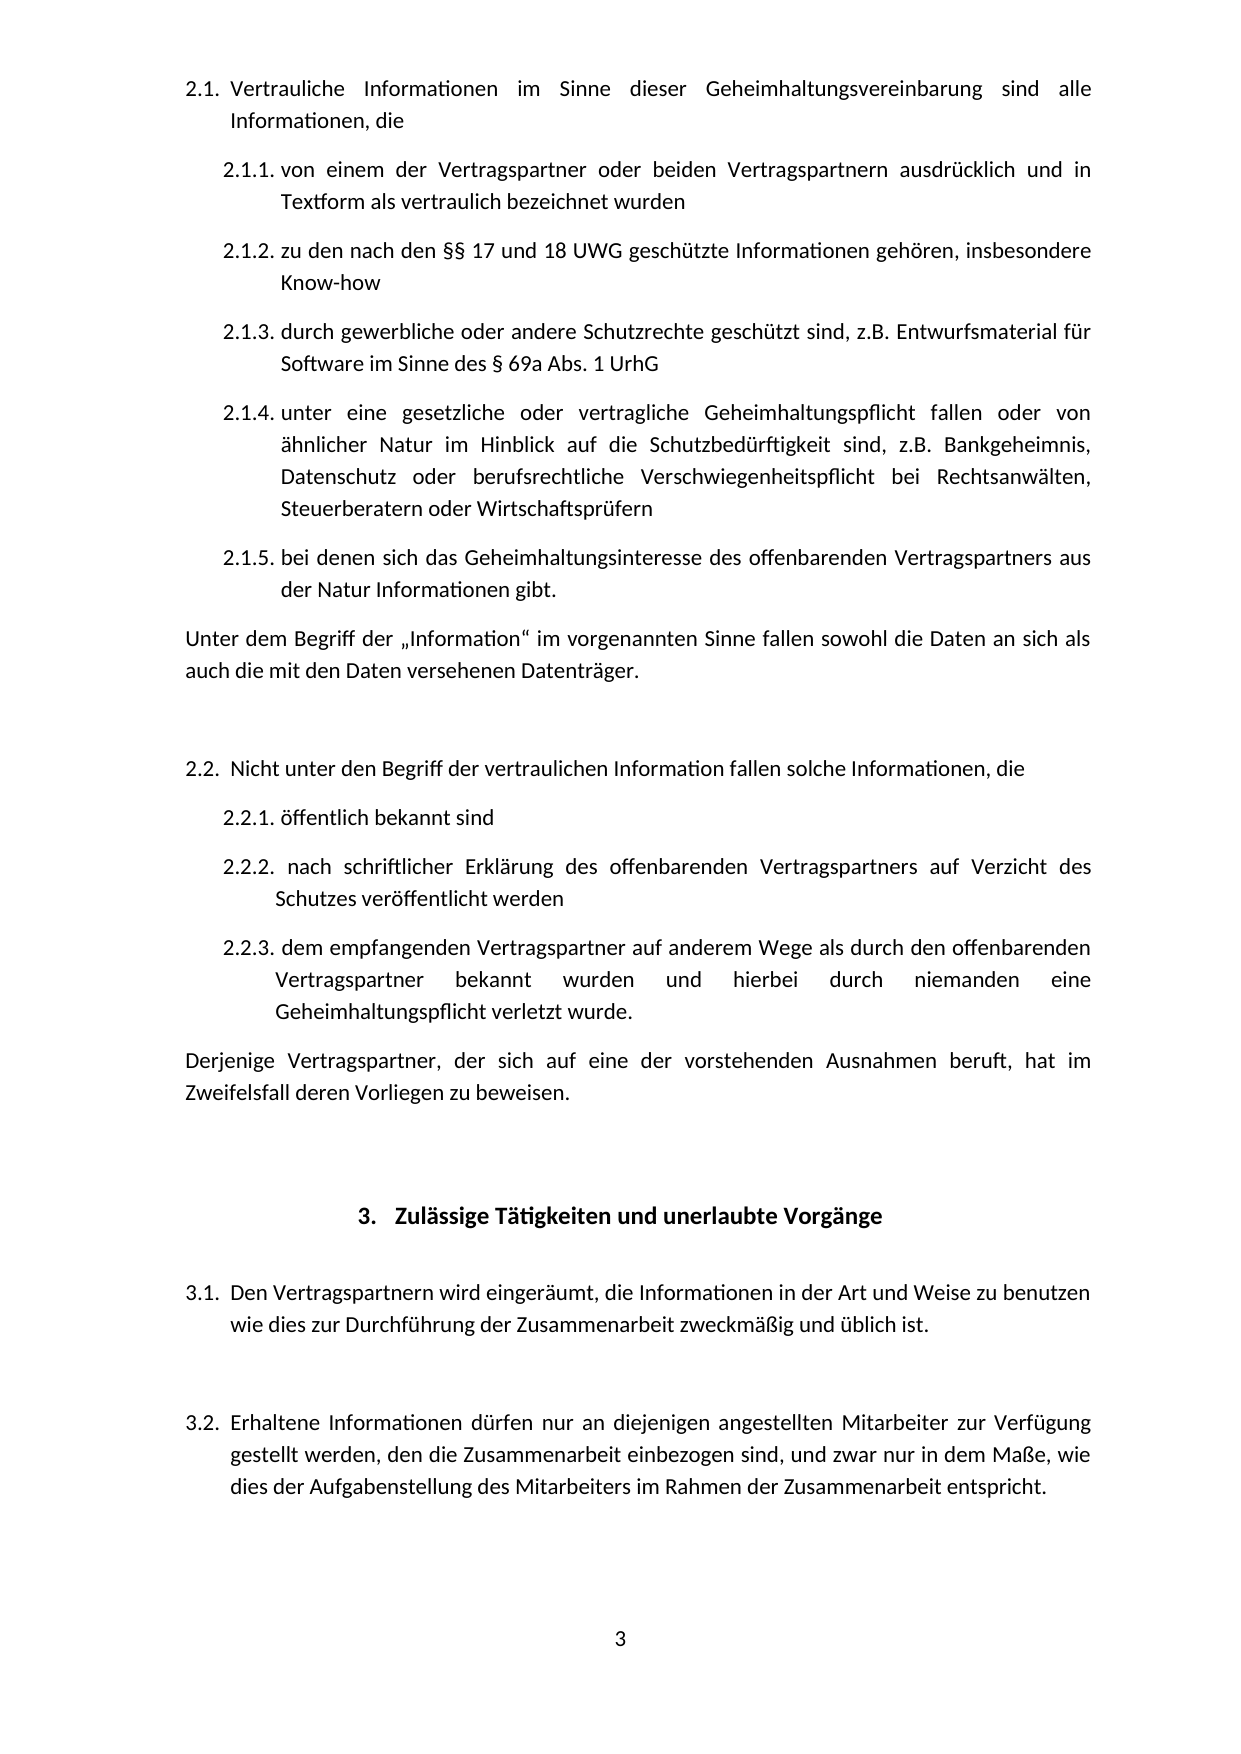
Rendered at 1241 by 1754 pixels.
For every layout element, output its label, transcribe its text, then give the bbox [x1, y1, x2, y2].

list Erhaltene Informationen dürfen nur an diejenigen angestellten Mitarbeiter zur Verfügung gestellt werden, den die Zusammenarbeit einbezogen sind, und zwar nur in dem Maße, wie dies der Aufgabenstellung des Mitarbeiters im Rahmen der Zusammenarbeit entspricht. [185, 1408, 1093, 1500]
list von einem der Vertragspartner oder beiden Vertragspartnern ausdrücklich und in Textform als vertraulich bezeichnet wurden [223, 155, 1093, 215]
list nach schriftlicher Erklärung des offenbarenden Vertragspartners auf Verzicht des Schutzes veröffentlicht werden [223, 852, 1093, 912]
text Unter dem Begriff der „Information“ im vorgenannten Sinne fallen sowohl die Daten an sich als auch die mit den Daten versehenen Datenträger. [185, 624, 1093, 684]
list bei denen sich das Geheimhaltungsinteresse des offenbarenden Vertragspartners aus der Natur Informationen gibt. [223, 543, 1093, 603]
list dem empfangenden Vertragspartner auf anderem Wege als durch den offenbarenden Vertragspartner bekannt wurden und hierbei durch niemanden eine Geheimhaltungspflicht verletzt wurde. [223, 933, 1093, 1025]
list durch gewerbliche oder andere Schutzrechte geschützt sind, z.B. Entwurfsmaterial für Software im Sinne des § 69a Abs. 1 UrhG [223, 317, 1093, 377]
text Derjenige Vertragspartner, der sich auf eine der vorstehenden Ausnahmen beruft, hat im Zweifelsfall deren Vorliegen zu beweisen. [185, 1046, 1093, 1106]
list Den Vertragspartnern wird eingeräumt, die Informationen in der Art und Weise zu benutzen wie dies zur Durchführung der Zusammenarbeit zweckmäßig und üblich ist. [185, 1278, 1093, 1338]
list unter eine gesetzliche oder vertragliche Geheimhaltungspflicht fallen oder von ähnlicher Natur im Hinblick auf die Schutzbedürftigkeit sind, z.B. Bankgeheimnis, Datenschutz oder berufsrechtliche Verschwiegenheitspflicht bei Rechtsanwälten, Steuerberatern oder Wirtschaftsprüfern [223, 398, 1093, 522]
list Nicht unter den Begriff der vertraulichen Information fallen solche Informationen, die [185, 754, 1093, 782]
list öffentlich bekannt sind [223, 803, 1093, 831]
list Zulässige Tätigkeiten und unerlaubte Vorgänge [148, 1200, 1093, 1231]
list zu den nach den §§ 17 und 18 UWG geschützte Informationen gehören, insbesondere Know-how [223, 236, 1093, 296]
list Vertrauliche Informationen im Sinne dieser Geheimhaltungsvereinbarung sind alle Informationen, die [185, 74, 1093, 134]
